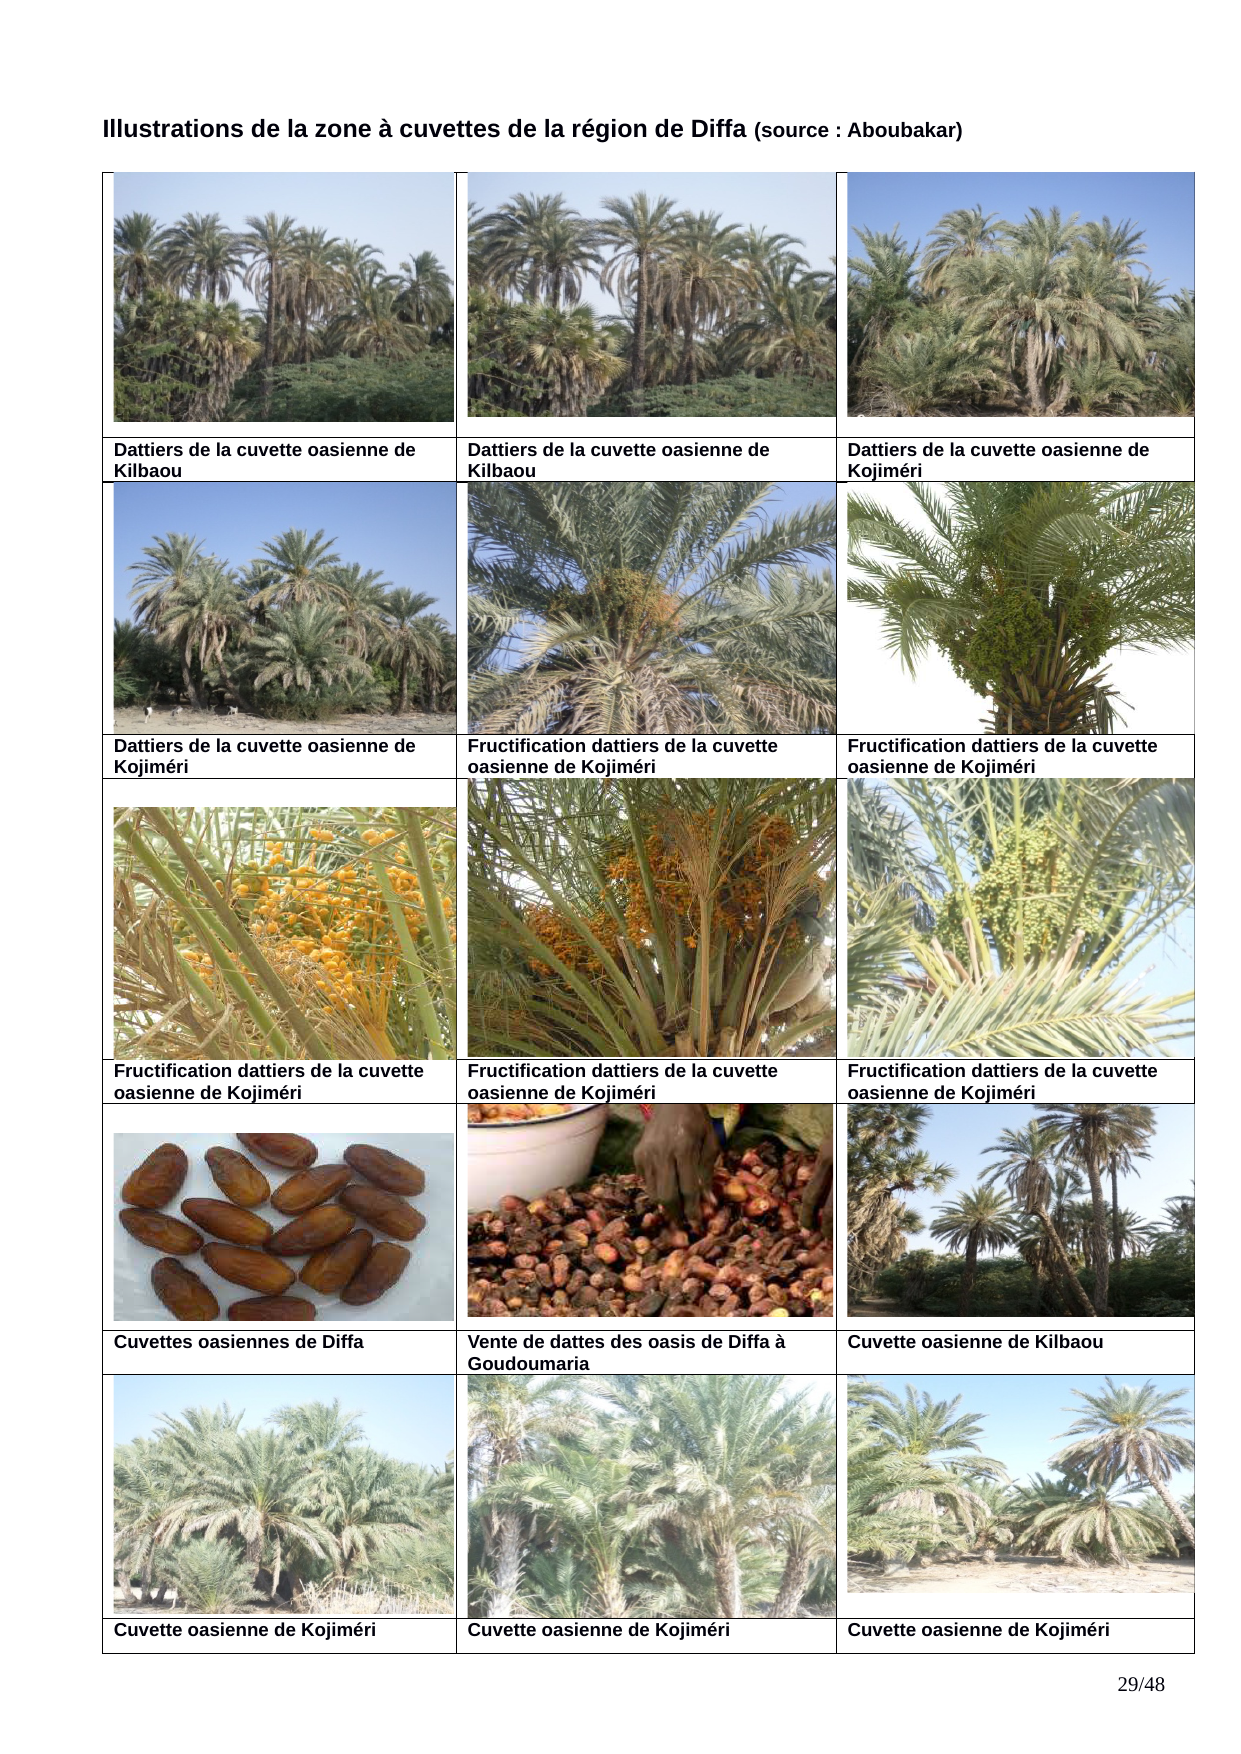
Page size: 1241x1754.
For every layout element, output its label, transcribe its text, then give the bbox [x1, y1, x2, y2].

picture [847, 1104, 1195, 1317]
table_cell [457, 1375, 467, 1617]
picture [467, 1375, 836, 1618]
table_cell Cuvettes oasiennes de Diffa [103, 1331, 456, 1374]
table_cell Dattiers de la cuvette oasienne de Kojiméri [837, 438, 1194, 481]
table_cell Fructification dattiers de la cuvette oasienne de Kojiméri [103, 1060, 456, 1103]
table_cell Cuvette oasienne de Kojiméri [837, 1619, 1194, 1653]
picture [113, 482, 457, 734]
picture [113, 172, 454, 422]
table_cell [457, 779, 836, 1059]
table_header [103, 173, 456, 437]
table_cell [837, 1104, 1194, 1330]
picture [847, 1375, 1195, 1593]
table_cell [837, 483, 847, 734]
table_cell [837, 779, 1194, 1059]
table_cell Dattiers de la cuvette oasienne de Kilbaou [103, 438, 456, 481]
table_cell Dattiers de la cuvette oasienne de Kilbaou [457, 438, 836, 481]
table_cell Fructification dattiers de la cuvette oasienne de Kojiméri [837, 1060, 1194, 1103]
table_header [837, 173, 1194, 437]
table_cell Cuvette oasienne de Kojiméri [103, 1619, 456, 1653]
table_cell [103, 483, 113, 734]
table_cell [837, 1375, 1194, 1617]
table_cell [103, 1104, 456, 1330]
picture [113, 1375, 454, 1614]
table_cell Fructification dattiers de la cuvette oasienne de Kojiméri [457, 735, 836, 778]
table_cell [103, 1375, 456, 1617]
picture [847, 778, 1195, 1057]
table_cell Cuvette oasienne de Kojiméri [457, 1619, 836, 1653]
table_header [457, 173, 836, 437]
table_cell Fructification dattiers de la cuvette oasienne de Kojiméri [457, 1060, 836, 1103]
table_cell [457, 483, 467, 734]
table_cell Vente de dattes des oasis de Diffa à Goudoumaria [457, 1331, 836, 1374]
picture [847, 172, 1195, 417]
picture [467, 482, 836, 734]
table_cell [103, 779, 456, 1059]
table_cell Dattiers de la cuvette oasienne de Kojiméri [103, 735, 456, 778]
table_cell [457, 1104, 836, 1330]
text Illustrations de la zone à cuvettes de la région de Diffa (source : Aboubakar) [102, 114, 1165, 143]
picture [467, 172, 836, 417]
table_cell Fructification dattiers de la cuvette oasienne de Kojiméri [837, 735, 1194, 778]
table_cell Cuvette oasienne de Kilbaou [837, 1331, 1194, 1374]
